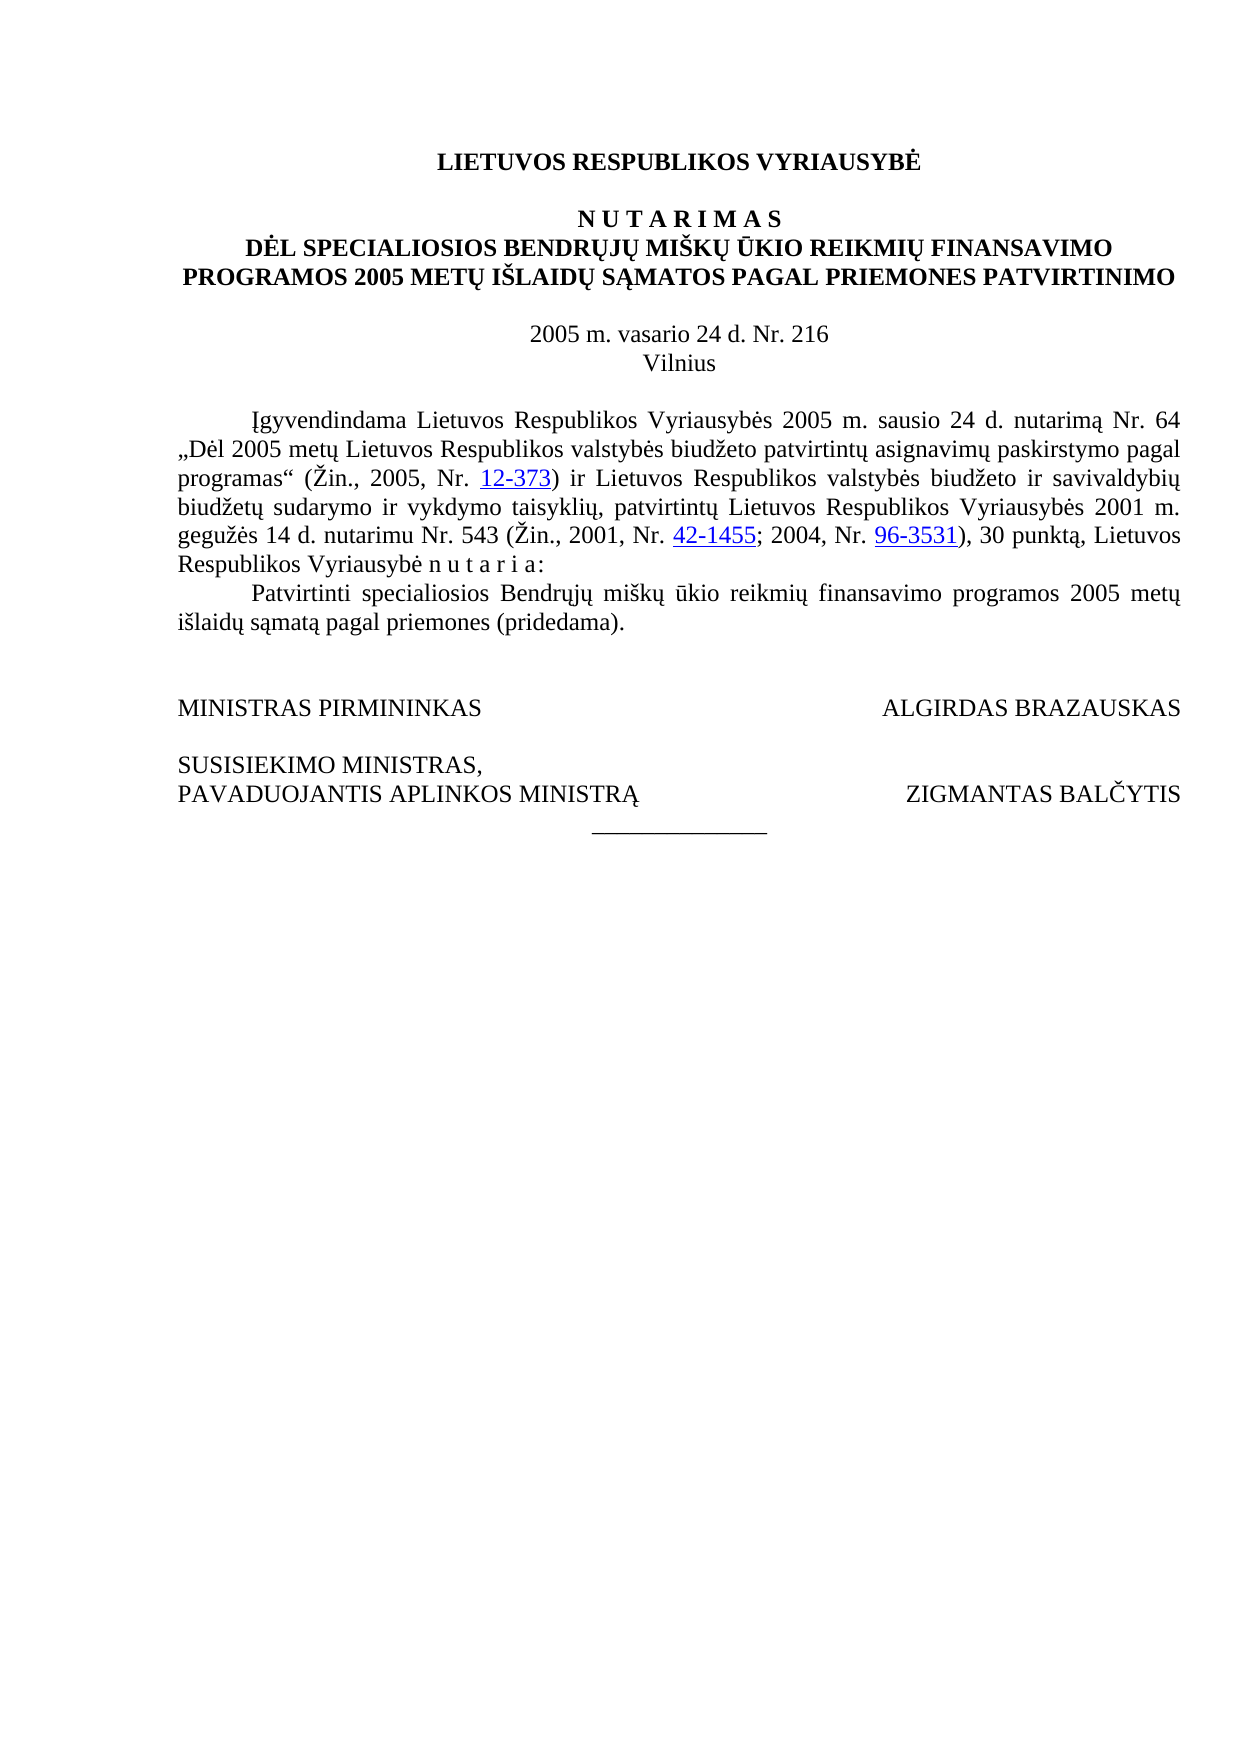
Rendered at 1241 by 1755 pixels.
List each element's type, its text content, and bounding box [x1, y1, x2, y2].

text Patvirtinti specialiosios Bendrųjų miškų ūkio reikmių finansavimo programos 2005 metų išlaidų sąmatą pagal priemones (pridedama). [177, 578, 1181, 636]
text 2005 m. vasario 24 d. Nr. 216 [177, 319, 1181, 348]
text DĖL SPECIALIOSIOS BENDRŲJŲ MIŠKŲ ŪKIO REIKMIŲ FINANSAVIMO PROGRAMOS 2005 METŲ IŠLAIDŲ SĄMATOS PAGAL PRIEMONES PATVIRTINIMO [177, 233, 1181, 291]
text Susisiekimo ministras, [177, 751, 1181, 779]
text Vilnius [177, 348, 1181, 377]
text N U T A R I M A S [177, 204, 1181, 233]
text Įgyvendindama Lietuvos Respublikos Vyriausybės 2005 m. sausio 24 d. nutarimą Nr. 64 „Dėl 2005 metų Lietuvos Respublikos valstybės biudžeto patvirtintų asignavimų paskirstymo pagal programas“ (Žin., 2005, Nr. 12-373) ir Lietuvos Respublikos valstybės biudžeto ir savivaldybių biudžetų sudarymo ir vykdymo taisyklių, patvirtintų Lietuvos Respublikos Vyriausybės 2001 m. gegužės 14 d. nutarimu Nr. 543 (Žin., 2001, Nr. 42-1455; 2004, Nr. 96-3531), 30 punktą, Lietuvos Respublikos Vyriausybė nutaria: [177, 406, 1181, 578]
text ______________ [177, 808, 1181, 837]
text Pavaduojantis aplinkos ministrą Zigmantas Balčytis [177, 779, 1181, 808]
text LIETUVOS RESPUBLIKOS VYRIAUSYBĖ [177, 147, 1181, 176]
text Ministras Pirmininkas Algirdas Brazauskas [177, 693, 1181, 722]
